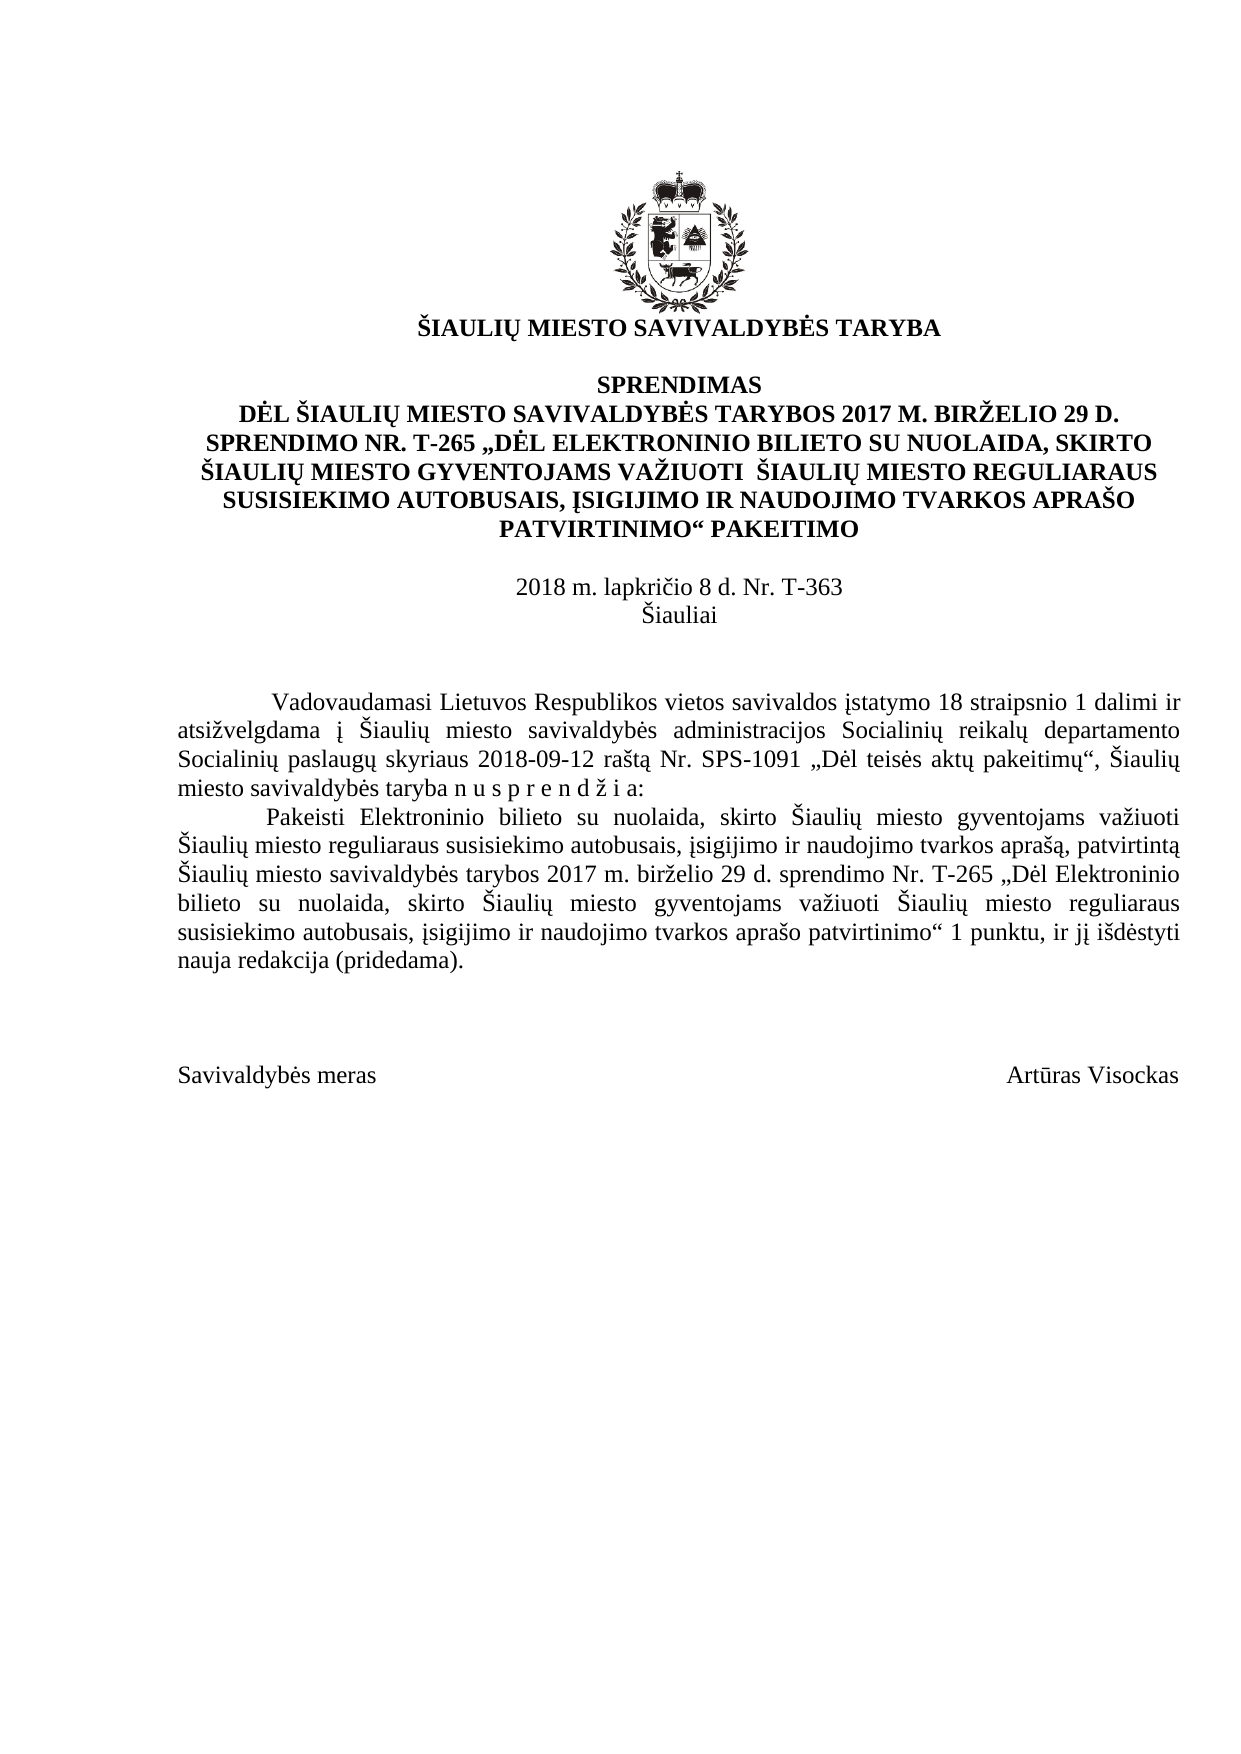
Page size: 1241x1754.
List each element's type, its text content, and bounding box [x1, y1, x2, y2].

text 2018 m. lapkričio 8 d. Nr. T-363 [177, 572, 1181, 601]
text SPRENDIMAS [177, 371, 1181, 399]
text Šiaulių miesto savivaldybės taryba [177, 313, 1181, 342]
text DĖL ŠIAULIŲ MIESTO SAVIVALDYBĖS TARYBOS 2017 M. BIRŽELIO 29 D. SPRENDIMO NR. T-265 „DĖL ELEKTRONINIO BILIETO SU NUOLAIDA, SKIRTO ŠIAULIŲ MIESTO GYVENTOJAMS VAŽIUOTI ŠIAULIŲ MIESTO REGULIARAUS SUSISIEKIMO AUTOBUSAIS, ĮSIGIJIMO IR NAUDOJIMO TVARKOS APRAŠO PATVIRTINIMO“ PAKEITIMO [177, 399, 1181, 543]
text Savivaldybės meras Artūras Visockas [177, 1061, 1181, 1089]
subtitle Šiauliai [177, 601, 1181, 629]
text Pakeisti Elektroninio bilieto su nuolaida, skirto Šiaulių miesto gyventojams važiuoti Šiaulių miesto reguliaraus susisiekimo autobusais, įsigijimo ir naudojimo tvarkos aprašą, patvirtintą Šiaulių miesto savivaldybės tarybos 2017 m. birželio 29 d. sprendimo Nr. T-265 „Dėl Elektroninio bilieto su nuolaida, skirto Šiaulių miesto gyventojams važiuoti Šiaulių miesto reguliaraus susisiekimo autobusais, įsigijimo ir naudojimo tvarkos aprašo patvirtinimo“ 1 punktu, ir jį išdėstyti nauja redakcija (pridedama). [177, 802, 1181, 974]
text Vadovaudamasi Lietuvos Respublikos vietos savivaldos įstatymo 18 straipsnio 1 dalimi ir atsižvelgdama į Šiaulių miesto savivaldybės administracijos Socialinių reikalų departamento Socialinių paslaugų skyriaus 2018-09-12 raštą Nr. SPS-1091 „Dėl teisės aktų pakeitimų“, Šiaulių miesto savivaldybės taryba nusprendžia: [177, 687, 1181, 802]
